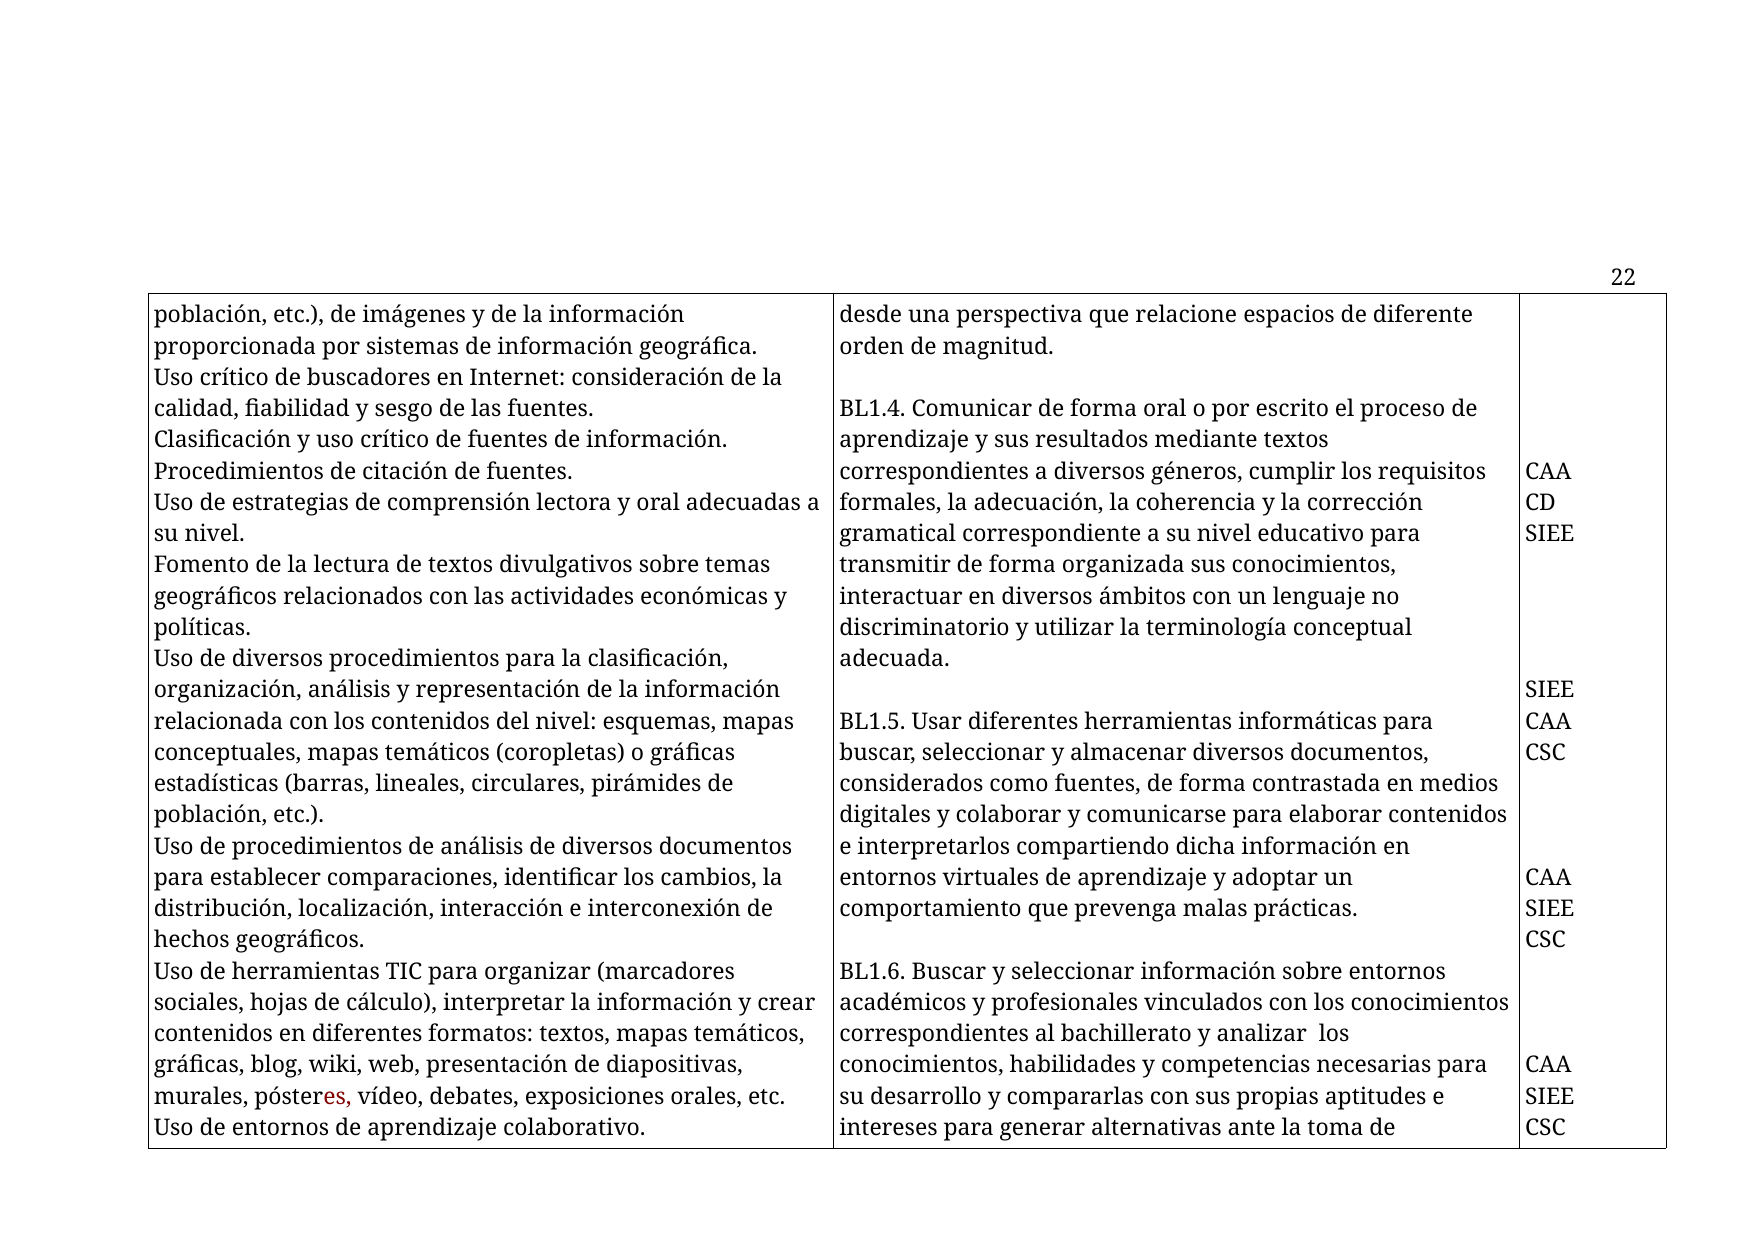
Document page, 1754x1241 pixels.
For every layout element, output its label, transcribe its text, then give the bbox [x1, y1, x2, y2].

table_cell CAA CD SIEE SIEE CAA CSC CAA SIEE CSC CAA SIEE CSC [1520, 294, 1666, 1148]
table_cell desde una perspectiva que relacione espacios de diferente orden de magnitud. BL1.4. Comunicar de forma oral o por escrito el proceso de aprendizaje y sus resultados mediante textos correspondientes a diversos géneros, cumplir los requisitos formales, la adecuación, la coherencia y la corrección gramatical correspondiente a su nivel educativo para transmitir de forma organizada sus conocimientos, interactuar en diversos ámbitos con un lenguaje no discriminatorio y utilizar la terminología conceptual adecuada. BL1.5. Usar diferentes herramientas informáticas para buscar, seleccionar y almacenar diversos documentos, considerados como fuentes, de forma contrastada en medios digitales y colaborar y comunicarse para elaborar contenidos e interpretarlos compartiendo dicha información en entornos virtuales de aprendizaje y adoptar un comportamiento que prevenga malas prácticas. BL1.6. Buscar y seleccionar información sobre entornos académicos y profesionales vinculados con los conocimientos correspondientes al bachillerato y analizar los conocimientos, habilidades y competencias necesarias para su desarrollo y compararlas con sus propias aptitudes e intereses para generar alternativas ante la toma de [834, 294, 1519, 1148]
table_cell población, etc.), de imágenes y de la información proporcionada por sistemas de información geográfica. Uso crítico de buscadores en Internet: consideración de la calidad, fiabilidad y sesgo de las fuentes. Clasificación y uso crítico de fuentes de información. Procedimientos de citación de fuentes. Uso de estrategias de comprensión lectora y oral adecuadas a su nivel. Fomento de la lectura de textos divulgativos sobre temas geográficos relacionados con las actividades económicas y políticas. Uso de diversos procedimientos para la clasificación, organización, análisis y representación de la información relacionada con los contenidos del nivel: esquemas, mapas conceptuales, mapas temáticos (coropletas) o gráficas estadísticas (barras, lineales, circulares, pirámides de población, etc.). Uso de procedimientos de análisis de diversos documentos para establecer comparaciones, identificar los cambios, la distribución, localización, interacción e interconexión de hechos geográficos. Uso de herramientas TIC para organizar (marcadores sociales, hojas de cálculo), interpretar la información y crear contenidos en diferentes formatos: textos, mapas temáticos, gráficas, blog, wiki, web, presentación de diapositivas, murales, pósteres, vídeo, debates, exposiciones orales, etc. Uso de entornos de aprendizaje colaborativo. [149, 294, 833, 1148]
